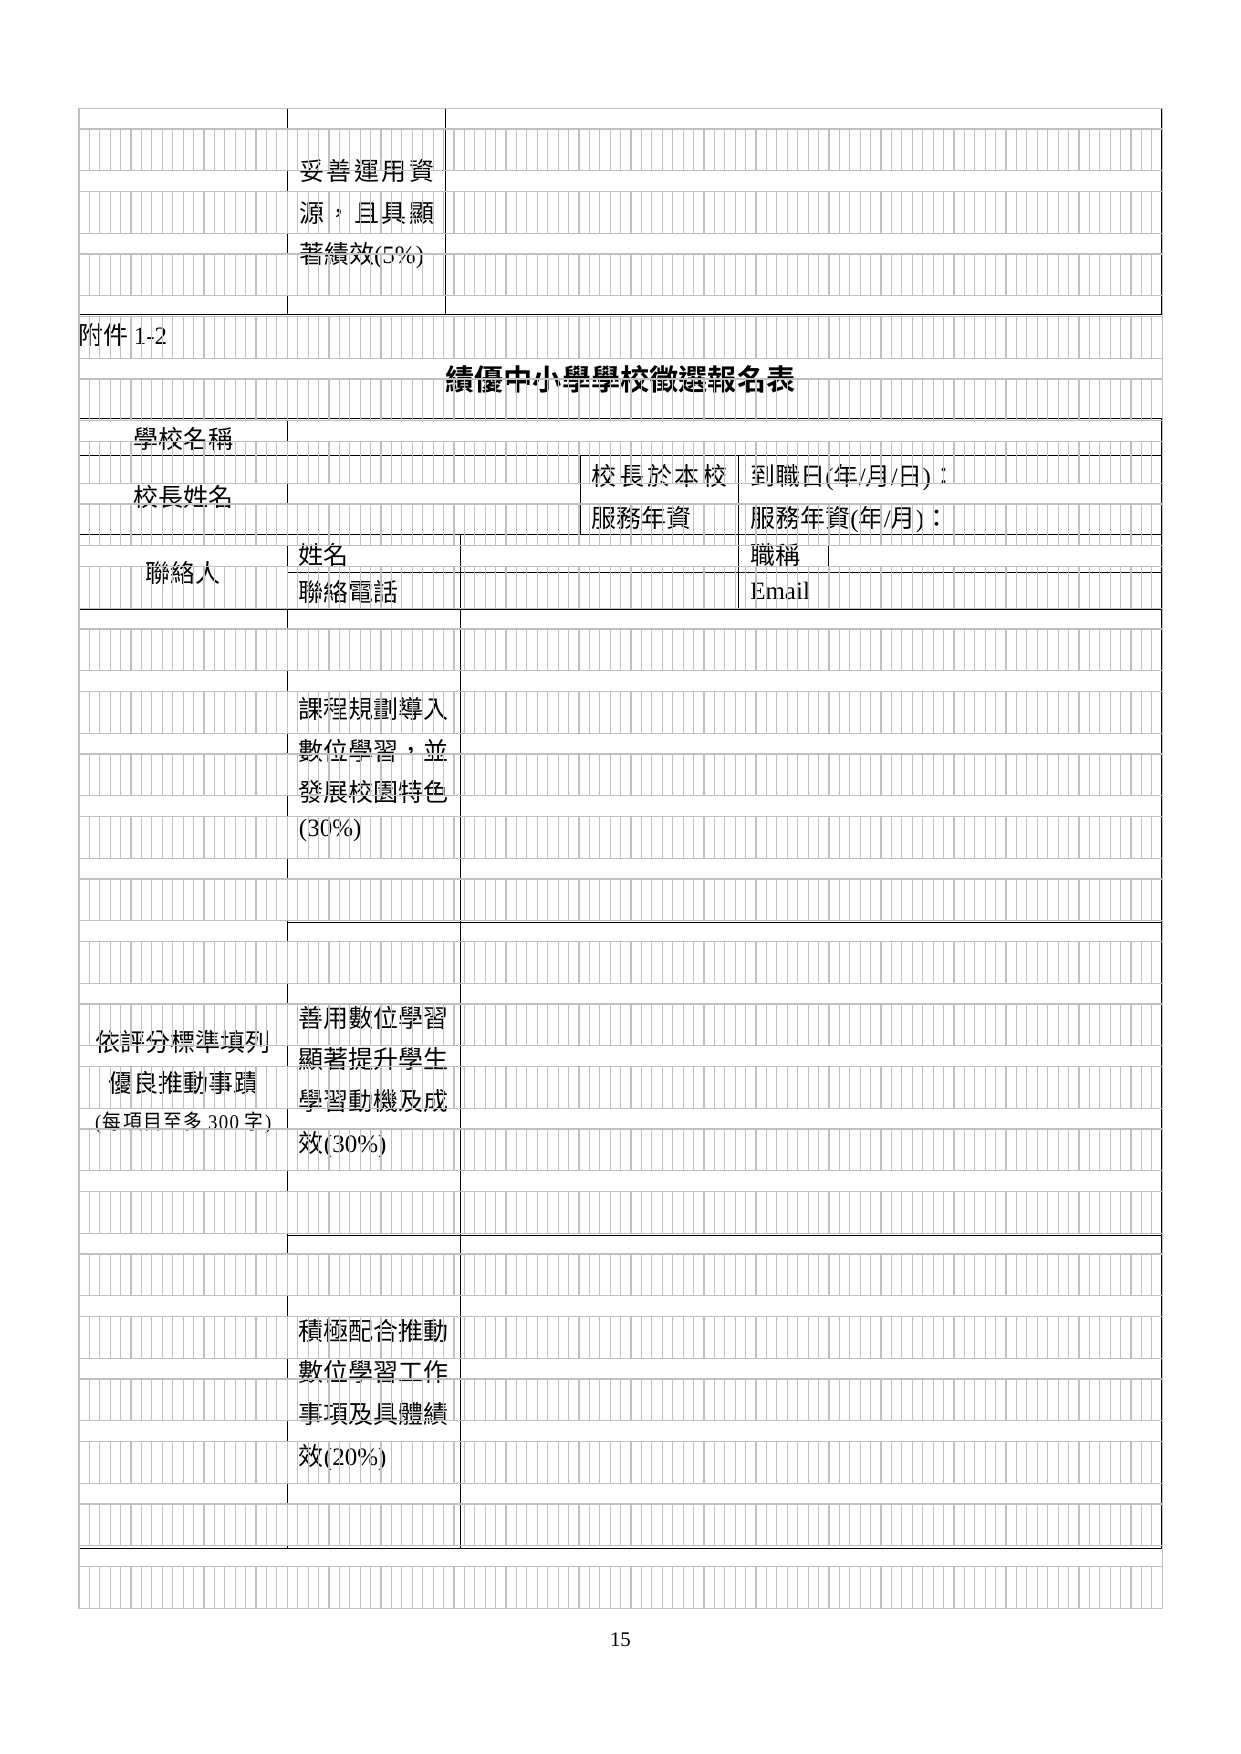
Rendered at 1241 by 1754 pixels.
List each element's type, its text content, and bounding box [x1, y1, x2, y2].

table_cell [1027, 692, 1037, 733]
text 附件1-2 [1121, 317, 1130, 352]
table_cell [1048, 573, 1058, 608]
table_header [621, 442, 630, 455]
table_cell 校長姓名 [184, 456, 193, 483]
table_cell [590, 130, 599, 170]
table_cell [527, 505, 537, 534]
table_cell [652, 1255, 662, 1295]
table_cell [715, 1130, 724, 1170]
table_cell 姓名 [333, 557, 343, 563]
table_cell [652, 567, 662, 572]
table_cell [496, 1005, 505, 1045]
table_cell [548, 1380, 558, 1420]
text 附件1-2 [142, 317, 151, 352]
table_cell [663, 880, 672, 920]
table_cell [465, 692, 474, 733]
table_cell [496, 130, 505, 170]
table_cell [507, 573, 516, 608]
table_cell [1121, 567, 1130, 572]
text 附件1-2 [736, 317, 745, 352]
table_cell [705, 535, 714, 545]
table_cell [830, 817, 839, 858]
table_cell [496, 192, 505, 233]
table_cell [1121, 880, 1130, 920]
table_cell [715, 630, 724, 670]
table_cell [871, 255, 880, 295]
table_cell [746, 1442, 755, 1483]
table_cell [538, 573, 547, 608]
table_cell [1142, 535, 1151, 545]
table_cell [944, 817, 953, 858]
table_cell [798, 880, 808, 920]
table_cell [1069, 1067, 1078, 1108]
table_cell 聯絡人 [152, 535, 162, 545]
table_cell [1027, 1505, 1037, 1545]
table_cell [444, 456, 453, 483]
table_cell [986, 692, 995, 733]
table_cell [621, 535, 630, 545]
table_cell [496, 692, 505, 733]
table_cell [684, 880, 693, 920]
table_cell [580, 692, 589, 733]
table_cell [923, 1255, 933, 1295]
table_cell [1090, 1067, 1099, 1108]
table_cell 職稱 [758, 546, 769, 566]
table_cell [517, 255, 526, 295]
table_cell 依評分標準填列優良推動事蹟 (每項目至多300字) [80, 1109, 287, 1128]
table_cell [496, 1442, 505, 1483]
table_cell [902, 192, 912, 233]
table_cell [527, 880, 537, 920]
table_cell [986, 255, 995, 295]
table_cell 聯絡人 [184, 535, 193, 545]
table_cell 依評分標準填列優良推動事蹟 (每項目至多300字) [80, 296, 287, 314]
table_cell [892, 880, 901, 920]
table_cell [767, 1317, 776, 1358]
table_cell [746, 1380, 755, 1420]
table_cell [319, 505, 328, 534]
table_header [309, 442, 318, 455]
table_cell [538, 942, 547, 983]
table_cell 姓名 [382, 535, 391, 545]
table_cell 姓名 [298, 567, 308, 572]
table_cell [975, 1380, 985, 1420]
table_cell [611, 1255, 620, 1295]
table_cell [1007, 1130, 1016, 1170]
table_cell [684, 1505, 693, 1545]
table_cell [1069, 755, 1078, 795]
table_cell [1111, 130, 1120, 170]
table_cell [767, 1192, 776, 1233]
table_cell [1142, 192, 1151, 233]
table_cell [1038, 942, 1047, 983]
table_cell [486, 130, 495, 170]
table_cell [684, 692, 693, 733]
table_header [746, 442, 755, 455]
table_cell [1007, 1442, 1016, 1483]
table_cell [642, 1192, 651, 1233]
table_cell [486, 755, 495, 795]
table_cell [788, 630, 797, 670]
table_cell [955, 1255, 964, 1295]
table_cell [600, 942, 610, 983]
table_cell 妥善運用資源，且具顯著績效(5%) [288, 296, 445, 314]
table_cell [548, 456, 558, 483]
table_cell [465, 880, 474, 920]
table_cell [996, 192, 1005, 233]
table_cell [944, 1380, 953, 1420]
table_cell [1100, 1380, 1110, 1420]
text 附件1-2 [798, 317, 808, 352]
table_cell [840, 755, 849, 795]
table_cell [715, 573, 724, 608]
table_cell [705, 255, 714, 295]
table_cell 依評分標準填列優良推動事蹟 (每項目至多300字) [80, 234, 287, 253]
table_cell [486, 1130, 495, 1170]
table_cell [913, 1380, 922, 1420]
text 附件1-2 [767, 317, 776, 352]
table_cell [1038, 573, 1047, 608]
table_cell 依評分標準填列優良推動事蹟 (每項目至多300字) [80, 796, 287, 816]
table_cell [798, 192, 808, 233]
table_header [1027, 442, 1037, 455]
table_cell [830, 942, 839, 983]
table_cell [559, 630, 568, 670]
table_cell [632, 1505, 641, 1545]
table_cell [1142, 1067, 1151, 1108]
table_cell [777, 1317, 787, 1358]
table_cell 職稱 [809, 535, 818, 545]
table_header 學校名稱 [184, 442, 193, 455]
table_cell [798, 630, 808, 670]
table_cell [902, 1067, 912, 1108]
table_cell [965, 942, 974, 983]
table_cell [486, 535, 495, 545]
table_cell [934, 755, 943, 795]
table_cell [840, 1005, 849, 1045]
table_cell 聯絡人 [246, 567, 255, 608]
table_cell 積極配合推動數位學習工作事項及具體績效(20%) [288, 1359, 460, 1378]
text 附件1-2 [111, 337, 120, 352]
table_cell [527, 1192, 537, 1233]
table_cell [757, 630, 766, 670]
table_cell [705, 1130, 714, 1170]
table_cell [986, 1380, 995, 1420]
table_cell [611, 567, 620, 572]
table_cell [1017, 1380, 1026, 1420]
table_cell [507, 1380, 516, 1420]
table_header [1069, 442, 1078, 455]
table_cell [559, 755, 568, 795]
table_cell [496, 255, 505, 295]
text 附件1-2 [715, 317, 724, 352]
table_cell [1100, 692, 1110, 733]
table_cell [517, 192, 526, 233]
text 附件1-2 [288, 317, 297, 352]
table_cell [507, 192, 516, 233]
table_cell [1100, 1192, 1110, 1233]
table_cell [1090, 130, 1099, 170]
table_cell 校長姓名 [215, 505, 224, 534]
table_cell [309, 456, 318, 483]
table_cell [1069, 130, 1078, 170]
table_cell [996, 255, 1005, 295]
table_cell [871, 692, 880, 733]
table_cell [736, 1130, 745, 1170]
table_cell [1007, 192, 1016, 233]
table_cell 姓名 [434, 567, 443, 572]
table_cell [913, 1505, 922, 1545]
table_cell [461, 734, 1161, 753]
table_cell [475, 1255, 485, 1295]
table_cell [538, 505, 547, 534]
table_cell [569, 535, 578, 545]
table_cell 妥善運用資源，且具顯著績效(5%) [288, 255, 297, 295]
table_cell [736, 942, 745, 983]
table_cell [777, 255, 787, 295]
table_cell [767, 942, 776, 983]
text 績優中小學學校徵選報名表 [80, 359, 1162, 378]
table_cell [548, 1317, 558, 1358]
table_cell [788, 1255, 797, 1295]
table_cell [632, 1255, 641, 1295]
table_cell [569, 456, 578, 483]
table_header [1111, 442, 1120, 455]
table_cell [1007, 755, 1016, 795]
text 附件1-2 [277, 317, 287, 352]
table_cell [652, 1380, 662, 1420]
table_cell [882, 130, 891, 170]
table_cell [788, 692, 797, 733]
table_cell [1132, 192, 1141, 233]
table_cell [819, 630, 828, 670]
table_cell 聯絡人 [184, 583, 193, 608]
table_cell [446, 234, 1161, 253]
table_cell [475, 630, 485, 670]
table_cell [621, 1317, 630, 1358]
text 附件1-2 [215, 317, 224, 352]
table_cell [1059, 1067, 1068, 1108]
table_cell [1059, 942, 1068, 983]
table_cell [986, 1317, 995, 1358]
table_cell [934, 535, 943, 545]
table_cell [850, 1380, 860, 1420]
table_cell [1007, 1505, 1016, 1545]
table_cell [819, 130, 828, 170]
table_cell [861, 255, 870, 295]
table_header [777, 442, 787, 455]
table_cell [1132, 1067, 1141, 1108]
table_cell [798, 942, 808, 983]
table_cell [777, 192, 787, 233]
table_cell [757, 880, 766, 920]
table_cell [632, 817, 641, 858]
table_cell [694, 535, 703, 545]
table_cell [1048, 1130, 1058, 1170]
table_cell [1142, 755, 1151, 795]
table_header 學校名稱 [267, 442, 276, 455]
text 附件1-2 [361, 317, 370, 352]
table_cell [496, 942, 505, 983]
table_cell [861, 755, 870, 795]
table_cell [1059, 1380, 1068, 1420]
text 附件1-2 [475, 317, 485, 352]
table_cell [559, 192, 568, 233]
table_cell [371, 456, 380, 483]
table_cell 聯絡人 [246, 535, 255, 545]
table_cell 校長姓名 [90, 456, 99, 483]
table_cell 妥善運用資源，且具顯著績效(5%) [434, 130, 443, 170]
table_cell 姓名 [371, 567, 380, 572]
table_cell [611, 942, 620, 983]
table_header [1080, 442, 1089, 455]
table_cell [871, 1192, 880, 1233]
table_cell 聯絡人 [236, 567, 245, 608]
table_cell [486, 1505, 495, 1545]
table_cell [507, 255, 516, 295]
table_cell [1142, 255, 1151, 295]
text 附件1-2 [777, 317, 787, 352]
table_cell [1027, 1255, 1037, 1295]
table_cell [621, 1130, 630, 1170]
table_cell [965, 1130, 974, 1170]
table_cell [923, 692, 933, 733]
table_cell [1069, 1005, 1078, 1045]
table_cell [986, 1442, 995, 1483]
table_cell [642, 130, 651, 170]
table_cell [830, 192, 839, 233]
table_cell [840, 942, 849, 983]
table_cell 校長姓名 [225, 505, 235, 534]
table_cell [684, 1255, 693, 1295]
table_cell [705, 817, 714, 858]
table_cell [777, 1380, 787, 1420]
table_cell [1069, 1255, 1078, 1295]
table_cell [517, 1005, 526, 1045]
text 附件1-2 [809, 317, 818, 352]
table_cell 校長姓名 [215, 456, 224, 483]
table_cell [621, 1505, 630, 1545]
table_cell [590, 1442, 599, 1483]
table_cell [725, 255, 735, 295]
table_cell [1069, 1130, 1078, 1170]
table_cell [663, 1005, 672, 1045]
table_cell [1007, 880, 1016, 920]
table_cell [850, 1130, 860, 1170]
table_cell 校長姓名 [132, 456, 141, 483]
table_header [507, 442, 516, 455]
table_cell [1132, 1317, 1141, 1358]
table_cell [923, 192, 933, 233]
table_cell [798, 1317, 808, 1358]
table_cell [715, 1380, 724, 1420]
table_cell 依評分標準填列優良推動事蹟 (每項目至多300字) [80, 1046, 287, 1066]
table_cell [923, 1442, 933, 1483]
table_cell [861, 880, 870, 920]
table_cell [788, 255, 797, 295]
table_cell [1027, 535, 1037, 545]
table_cell [892, 1255, 901, 1295]
table_cell [517, 1067, 526, 1108]
table_cell [777, 1130, 787, 1170]
text 附件1-2 [663, 317, 672, 352]
table_cell [882, 1255, 891, 1295]
table_cell [1142, 1380, 1151, 1420]
table_cell [475, 1442, 485, 1483]
table_cell [975, 1505, 985, 1545]
table_header 學校名稱 [225, 442, 235, 455]
table_cell [840, 1505, 849, 1545]
table_cell 課程規劃導入數位學習，並發展校園特色(30%) [288, 796, 460, 816]
table_header 學校名稱 [142, 445, 151, 455]
table_cell [830, 1442, 839, 1483]
table_cell [892, 1317, 901, 1358]
table_cell Email [746, 573, 755, 608]
table_cell [538, 255, 547, 295]
table_cell 校長姓名 [121, 456, 130, 483]
table_cell [705, 130, 714, 170]
table_cell [923, 1005, 933, 1045]
table_cell [1048, 1317, 1058, 1358]
table_header [590, 442, 599, 455]
table_cell [1121, 692, 1130, 733]
table_cell [288, 505, 297, 534]
table_cell [1121, 1192, 1130, 1233]
table_cell [996, 1442, 1005, 1483]
table_cell 聯絡人 [225, 535, 235, 545]
table_cell 聯絡人 [80, 546, 287, 566]
table_cell [798, 1442, 808, 1483]
table_cell [632, 535, 641, 545]
table_cell [1100, 1005, 1110, 1045]
table_cell [777, 1067, 787, 1108]
table_cell Email [767, 573, 776, 588]
table_cell [1027, 192, 1037, 233]
table_cell [746, 130, 755, 170]
table_cell [902, 1255, 912, 1295]
table_cell [527, 1255, 537, 1295]
table_cell [840, 1130, 849, 1170]
table_cell [611, 1005, 620, 1045]
table_cell [486, 1317, 495, 1358]
table_cell [955, 942, 964, 983]
table_cell [600, 1442, 610, 1483]
table_cell [548, 1130, 558, 1170]
table_cell [673, 1505, 683, 1545]
table_cell [538, 1067, 547, 1108]
table_cell [652, 255, 662, 295]
table_cell [986, 192, 995, 233]
table_cell [944, 1067, 953, 1108]
table_cell [757, 1067, 766, 1108]
table_header [371, 442, 380, 455]
table_cell [840, 1317, 849, 1358]
text 附件1-2 [1048, 317, 1058, 352]
table_cell [892, 1442, 901, 1483]
table_cell [882, 567, 891, 572]
table_cell 課程規劃導入數位學習，並發展校園特色(30%) [288, 734, 460, 753]
table_cell [673, 1442, 683, 1483]
table_cell [1090, 817, 1099, 858]
table_cell 聯絡電話 [413, 573, 422, 608]
table_header [861, 442, 870, 455]
table_cell [663, 1442, 672, 1483]
text 附件1-2 [382, 317, 391, 352]
table_cell [986, 567, 995, 572]
table_cell [548, 755, 558, 795]
table_cell [600, 567, 610, 572]
table_cell [819, 1255, 828, 1295]
table_cell [830, 1380, 839, 1420]
table_cell [996, 880, 1005, 920]
table_cell [965, 255, 974, 295]
table_cell 校長於本校服務年資 [673, 456, 683, 483]
table_cell 妥善運用資源，且具顯著績效(5%) [288, 234, 445, 253]
text 附件1-2 [830, 317, 839, 352]
table_cell 校長姓名 [132, 505, 141, 534]
text 附件1-2 [975, 317, 985, 352]
table_cell [840, 817, 849, 858]
table_cell 依評分標準填列優良推動事蹟 (每項目至多300字) [80, 1484, 287, 1503]
table_cell [840, 192, 849, 233]
table_cell 妥善運用資源，且具顯著績效(5%) [434, 255, 443, 295]
table_cell [527, 1130, 537, 1170]
text 附件1-2 [923, 317, 933, 352]
table_cell [1027, 1067, 1037, 1108]
table_cell [1027, 1192, 1037, 1233]
table_cell [1048, 880, 1058, 920]
table_cell 職稱 [767, 535, 776, 545]
table_cell [600, 1317, 610, 1358]
table_cell [590, 573, 599, 608]
table_cell [642, 755, 651, 795]
table_cell [673, 130, 683, 170]
table_cell [694, 1255, 703, 1295]
table_cell [1048, 1192, 1058, 1233]
table_cell [569, 1192, 578, 1233]
table_cell [538, 1505, 547, 1545]
table_cell [986, 755, 995, 795]
table_cell [913, 692, 922, 733]
table_cell [788, 130, 797, 170]
table_cell [632, 1442, 641, 1483]
table_cell [1059, 1130, 1068, 1170]
table_cell [809, 880, 818, 920]
table_cell [652, 692, 662, 733]
table_cell [569, 692, 578, 733]
table_cell [517, 1505, 526, 1545]
table_cell [611, 1442, 620, 1483]
table_cell [507, 942, 516, 983]
table_cell [507, 755, 516, 795]
table_cell [1038, 192, 1047, 233]
table_cell [340, 505, 349, 534]
table_header 學校名稱 [277, 442, 287, 455]
table_cell [892, 630, 901, 670]
table_cell [465, 456, 474, 483]
table_cell [1090, 567, 1099, 572]
table_cell Email [809, 573, 818, 608]
table_cell [923, 130, 933, 170]
table_cell [788, 1380, 797, 1420]
table_cell [1017, 1317, 1026, 1358]
text 附件1-2 [673, 317, 683, 352]
table_cell [975, 1317, 985, 1358]
table_cell [569, 567, 578, 572]
table_cell [725, 192, 735, 233]
table_cell [777, 880, 787, 920]
table_cell [1132, 1192, 1141, 1233]
table_cell [1017, 1067, 1026, 1108]
table_cell [1069, 630, 1078, 670]
table_cell [819, 755, 828, 795]
table_cell [621, 573, 630, 608]
table_cell [569, 505, 578, 534]
table_cell [673, 1255, 683, 1295]
table_header [1007, 442, 1016, 455]
table_cell 校長於本校服務年資 [632, 456, 641, 476]
table_cell [465, 255, 474, 295]
table_cell [809, 1130, 818, 1170]
table_cell 聯絡電話 [402, 573, 412, 608]
table_cell [517, 505, 526, 534]
table_cell [975, 942, 985, 983]
table_cell 校長於本校服務年資 [600, 505, 610, 534]
table_cell [538, 1380, 547, 1420]
table_cell [1017, 817, 1026, 858]
table_cell [1152, 1505, 1161, 1545]
table_cell [913, 1255, 922, 1295]
table_cell [1142, 880, 1151, 920]
table_cell [1027, 1442, 1037, 1483]
table_cell [819, 1380, 828, 1420]
table_cell [882, 1067, 891, 1108]
table_cell [1152, 942, 1161, 983]
table_cell [861, 630, 870, 670]
table_cell 職稱 [739, 546, 756, 566]
table_cell [902, 942, 912, 983]
table_cell [819, 1505, 828, 1545]
table_cell 聯絡電話 [350, 585, 360, 608]
table_cell [955, 1130, 964, 1170]
table_header [684, 442, 693, 455]
table_cell [642, 255, 651, 295]
table_cell [975, 755, 985, 795]
table_cell 姓名 [455, 535, 460, 545]
table_cell 職稱 [819, 535, 828, 545]
table_cell [788, 1192, 797, 1233]
text 附件1-2 [965, 317, 974, 352]
table_cell [684, 1317, 693, 1358]
table_cell [548, 1505, 558, 1545]
table_cell [600, 1255, 610, 1295]
table_cell [1090, 255, 1099, 295]
table_cell [507, 535, 516, 545]
table_cell [580, 1442, 589, 1483]
table_cell [955, 755, 964, 795]
table_cell [830, 573, 839, 608]
table_cell [1132, 692, 1141, 733]
table_cell [1121, 573, 1130, 608]
table_cell [913, 817, 922, 858]
table_cell [767, 630, 776, 670]
table_cell [1132, 1380, 1141, 1420]
table_cell [569, 1130, 578, 1170]
table_cell [725, 1255, 735, 1295]
table_cell [1090, 880, 1099, 920]
table_cell [527, 567, 537, 572]
table_cell [944, 755, 953, 795]
table_cell [1080, 942, 1089, 983]
table_cell [882, 1317, 891, 1358]
table_cell [663, 942, 672, 983]
table_header 學校名稱 [90, 442, 99, 455]
table_cell [538, 567, 547, 572]
table_cell [892, 692, 901, 733]
table_cell [996, 573, 1005, 608]
table_cell [621, 1380, 630, 1420]
text 附件1-2 [548, 317, 558, 352]
table_cell [663, 535, 672, 545]
table_cell 校長於本校服務年資 [705, 505, 714, 534]
table_cell [934, 1005, 943, 1045]
table_cell [1100, 755, 1110, 795]
table_cell [1121, 192, 1130, 233]
table_cell [527, 1442, 537, 1483]
table_cell 聯絡人 [205, 570, 214, 608]
table_cell 職稱 [819, 567, 828, 572]
table_cell [382, 505, 391, 534]
table_cell [934, 880, 943, 920]
table_cell [423, 456, 433, 483]
table_cell 校長姓名 [152, 505, 162, 534]
table_cell [861, 192, 870, 233]
table_cell [1017, 880, 1026, 920]
table_cell [934, 1380, 943, 1420]
table_header 學校名稱 [80, 442, 89, 455]
table_cell [965, 1192, 974, 1233]
table_header [663, 442, 672, 455]
table_cell [652, 1067, 662, 1108]
table_cell [955, 1380, 964, 1420]
table_cell [611, 573, 620, 608]
table_cell 聯絡人 [80, 567, 89, 608]
table_cell [996, 130, 1005, 170]
table_cell [288, 484, 580, 503]
table_header [611, 442, 620, 455]
table_cell Email [819, 573, 828, 608]
table_cell [673, 535, 683, 545]
table_cell 聯絡電話 [350, 573, 360, 584]
table_cell [1017, 1505, 1026, 1545]
table_cell [746, 942, 755, 983]
table_cell [777, 1005, 787, 1045]
table_cell [590, 255, 599, 295]
table_cell [923, 1505, 933, 1545]
table_cell [1080, 1192, 1089, 1233]
table_cell [1100, 880, 1110, 920]
table_cell [590, 1317, 599, 1358]
text 附件1-2 [350, 317, 360, 352]
table_cell [923, 1067, 933, 1108]
table_cell Email [767, 589, 776, 608]
table_cell [705, 880, 714, 920]
table_cell 姓名 [350, 567, 360, 572]
table_cell [569, 880, 578, 920]
table_cell [1017, 1442, 1026, 1483]
table_cell [819, 1067, 828, 1108]
table_cell [569, 573, 578, 608]
table_cell [1017, 130, 1026, 170]
table_cell [986, 1505, 995, 1545]
table_cell 聯絡人 [132, 535, 141, 545]
table_cell [465, 1380, 474, 1420]
table_cell 職稱 [767, 567, 776, 572]
table_cell [461, 1046, 1161, 1066]
table_header [986, 442, 995, 455]
table_cell [892, 130, 901, 170]
table_cell [934, 692, 943, 733]
table_cell [788, 817, 797, 858]
table_cell [934, 1067, 943, 1108]
table_cell [663, 1505, 672, 1545]
table_cell [1111, 573, 1120, 608]
table_cell [1007, 255, 1016, 295]
text 附件1-2 [642, 317, 651, 352]
table_cell [621, 1005, 630, 1045]
table_cell [1100, 130, 1110, 170]
table_cell 校長於本校服務年資 [652, 456, 662, 483]
table_cell [725, 880, 735, 920]
table_cell [590, 630, 599, 670]
text 附件1-2 [934, 317, 943, 352]
table_cell [486, 192, 495, 233]
text 附件1-2 [569, 317, 578, 352]
table_cell [663, 1067, 672, 1108]
table_cell [507, 1005, 516, 1045]
table_cell 聯絡人 [267, 567, 276, 608]
table_cell [725, 567, 735, 572]
table_cell 姓名 [350, 535, 360, 545]
table_cell [809, 630, 818, 670]
table_cell [902, 1192, 912, 1233]
table_cell [819, 1005, 828, 1045]
table_cell [788, 755, 797, 795]
table_cell [882, 817, 891, 858]
table_cell [548, 817, 558, 858]
table_cell 校長姓名 [173, 505, 183, 534]
table_cell [461, 1484, 1161, 1503]
table_cell [517, 1317, 526, 1358]
table_cell [944, 880, 953, 920]
table_cell [809, 1442, 818, 1483]
table_cell [1111, 755, 1120, 795]
table_cell [1152, 630, 1161, 670]
table_cell [767, 1130, 776, 1170]
table_cell [1132, 755, 1141, 795]
table_cell 校長姓名 [205, 456, 214, 483]
table_cell [1027, 880, 1037, 920]
table_cell [559, 456, 568, 483]
table_cell [767, 255, 776, 295]
table_cell [507, 880, 516, 920]
table_cell [517, 630, 526, 670]
table_cell [475, 1130, 485, 1170]
table_cell [1038, 1255, 1047, 1295]
table_cell [517, 573, 526, 608]
table_cell [527, 1317, 537, 1358]
table_cell [673, 880, 683, 920]
table_cell [684, 567, 693, 572]
table_cell Email [777, 573, 787, 608]
table_cell [1100, 255, 1110, 295]
table_header [809, 442, 818, 455]
table_cell [830, 1130, 839, 1170]
table_cell [819, 1317, 828, 1358]
table_cell [642, 1255, 651, 1295]
table_cell [517, 567, 526, 572]
table_cell [861, 1317, 870, 1358]
table_cell [548, 1005, 558, 1045]
table_cell [694, 1067, 703, 1108]
table_cell [486, 505, 495, 534]
table_cell 姓名 [288, 546, 303, 566]
table_cell [527, 456, 537, 483]
text 附件1-2 [246, 317, 255, 352]
table_cell [934, 255, 943, 295]
table_cell 職稱 [788, 561, 796, 566]
table_cell [861, 573, 870, 608]
table_cell [913, 1192, 922, 1233]
table_cell [923, 1192, 933, 1233]
text 附件1-2 [1111, 317, 1120, 352]
table_cell [725, 1067, 735, 1108]
table_cell [465, 192, 474, 233]
table_cell [632, 130, 641, 170]
table_cell [705, 942, 714, 983]
table_cell [955, 567, 964, 572]
text 附件1-2 [590, 317, 599, 352]
text 附件1-2 [340, 317, 349, 352]
table_cell [559, 817, 568, 858]
table_header [423, 442, 433, 455]
text 附件1-2 [100, 317, 110, 352]
table_cell [1121, 255, 1130, 295]
table_cell [621, 630, 630, 670]
table_cell [694, 1130, 703, 1170]
table_cell [777, 692, 787, 733]
table_cell [538, 880, 547, 920]
table_cell [1132, 1130, 1141, 1170]
table_cell [1121, 1442, 1130, 1483]
table_cell [538, 755, 547, 795]
table_cell [975, 880, 985, 920]
table_cell [996, 535, 1005, 545]
table_cell [538, 817, 547, 858]
table_cell [1069, 817, 1078, 858]
text 附件1-2 [111, 317, 120, 331]
table_cell [621, 1255, 630, 1295]
table_cell [1059, 573, 1068, 608]
table_cell [465, 1317, 474, 1358]
table_cell 職稱 [739, 535, 745, 545]
table_cell [465, 505, 474, 534]
table_cell [652, 942, 662, 983]
table_cell 校長於本校服務年資 [581, 484, 738, 503]
table_cell [684, 1130, 693, 1170]
table_cell [486, 1442, 495, 1483]
table_cell 校長姓名 [111, 505, 120, 534]
table_cell [684, 535, 693, 545]
text 附件1-2 [538, 317, 547, 352]
table_cell [746, 755, 755, 795]
table_cell [840, 130, 849, 170]
table_cell [715, 692, 724, 733]
table_cell 妥善運用資源，且具顯著績效(5%) [413, 130, 422, 170]
table_header [1152, 442, 1161, 455]
text 附件1-2 [205, 317, 214, 352]
table_cell [850, 535, 860, 545]
table_cell [1142, 1317, 1151, 1358]
table_cell 聯絡人 [215, 567, 224, 608]
table_cell [527, 755, 537, 795]
table_cell [736, 130, 745, 170]
table_cell [517, 1130, 526, 1170]
table_cell [559, 505, 568, 534]
table_cell [580, 567, 589, 572]
table_cell [1017, 692, 1026, 733]
table_cell [590, 1067, 599, 1108]
table_cell [736, 755, 745, 795]
table_cell [621, 192, 630, 233]
table_cell 聯絡電話 [434, 573, 443, 608]
table_header [288, 421, 1161, 441]
table_cell [944, 255, 953, 295]
table_cell [663, 1255, 672, 1295]
table_header [1090, 442, 1099, 455]
table_cell 職稱 [798, 535, 808, 545]
table_cell 積極配合推動數位學習工作事項及具體績效(20%) [288, 1236, 460, 1253]
table_cell [892, 942, 901, 983]
table_cell [913, 1317, 922, 1358]
table_cell 妥善運用資源，且具顯著績效(5%) [340, 255, 349, 295]
table_cell [1121, 1067, 1130, 1108]
table_cell [1027, 1380, 1037, 1420]
table_cell [517, 755, 526, 795]
table_cell [1048, 942, 1058, 983]
table_cell [1007, 573, 1016, 608]
table_cell [1017, 1005, 1026, 1045]
table_cell [548, 505, 558, 534]
table_cell [809, 942, 818, 983]
table_cell [580, 535, 589, 545]
table_cell [1090, 573, 1099, 608]
table_cell [986, 880, 995, 920]
table_cell [642, 817, 651, 858]
table_cell [715, 1255, 724, 1295]
table_cell [1121, 630, 1130, 670]
table_cell [777, 942, 787, 983]
table_cell [694, 817, 703, 858]
table_cell 積極配合推動數位學習工作事項及具體績效(20%) [288, 1484, 460, 1503]
table_cell [955, 880, 964, 920]
table_cell [788, 192, 797, 233]
text 附件1-2 [840, 317, 849, 352]
table_cell [1059, 1255, 1068, 1295]
table_cell [1121, 942, 1130, 983]
table_cell [840, 255, 849, 295]
table_cell [580, 942, 589, 983]
table_header [486, 442, 495, 455]
text 附件1-2 [194, 317, 203, 352]
table_cell [1038, 1130, 1047, 1170]
table_cell 職稱 [746, 567, 755, 572]
table_header [736, 442, 745, 455]
table_cell [1048, 1067, 1058, 1108]
table_cell [517, 1255, 526, 1295]
table_cell [1152, 1192, 1161, 1233]
table_cell [830, 630, 839, 670]
table_cell 妥善運用資源，且具顯著績效(5%) [330, 192, 339, 233]
table_cell [1090, 1380, 1099, 1420]
table_cell 姓名 [361, 535, 370, 545]
table_cell [830, 1067, 839, 1108]
table_cell [663, 255, 672, 295]
table_cell [461, 1421, 1161, 1441]
table_cell 姓名 [340, 567, 349, 572]
table_cell [809, 1005, 818, 1045]
table_cell [1038, 1192, 1047, 1233]
table_cell [1080, 567, 1089, 572]
table_cell [955, 573, 964, 608]
table_cell 校長姓名 [111, 456, 120, 483]
table_cell [694, 1442, 703, 1483]
table_cell [569, 942, 578, 983]
table_cell [475, 1005, 485, 1045]
table_cell 姓名 [288, 567, 297, 572]
table_cell [850, 573, 860, 608]
table_cell [1069, 535, 1078, 545]
table_cell [934, 1317, 943, 1358]
table_cell 聯絡人 [100, 567, 110, 608]
table_cell [1152, 1005, 1161, 1045]
table_cell [663, 755, 672, 795]
table_cell [1142, 942, 1151, 983]
table_cell [611, 880, 620, 920]
table_cell [913, 1130, 922, 1170]
table_cell [746, 1067, 755, 1108]
table_cell [809, 1255, 818, 1295]
table_cell [871, 630, 880, 670]
table_cell [1080, 1442, 1089, 1483]
table_cell [580, 192, 589, 233]
table_cell [684, 1442, 693, 1483]
table_cell [461, 546, 738, 566]
table_header [580, 442, 589, 455]
table_cell [850, 192, 860, 233]
table_cell 聯絡人 [100, 535, 110, 545]
table_cell [767, 192, 776, 233]
table_header [892, 442, 901, 455]
table_cell [861, 1192, 870, 1233]
table_cell 妥善運用資源，且具顯著績效(5%) [350, 259, 360, 295]
table_cell [548, 535, 558, 545]
table_cell [861, 817, 870, 858]
table_cell [461, 610, 1161, 628]
table_cell 妥善運用資源，且具顯著績效(5%) [340, 130, 349, 168]
table_cell 校長姓名 [121, 505, 130, 534]
table_cell [548, 1255, 558, 1295]
table_cell 校長姓名 [236, 505, 245, 534]
table_header [465, 442, 474, 455]
table_cell 職稱 [746, 535, 755, 545]
table_cell [798, 755, 808, 795]
table_cell 校長於本校服務年資 [694, 456, 703, 483]
table_cell [840, 1067, 849, 1108]
table_cell [1090, 1505, 1099, 1545]
table_cell 妥善運用資源，且具顯著績效(5%) [423, 255, 433, 295]
table_cell [673, 192, 683, 233]
table_cell [446, 171, 1161, 191]
table_cell [1027, 817, 1037, 858]
table_cell [850, 255, 860, 295]
table_cell [955, 1317, 964, 1358]
table_cell [486, 573, 495, 608]
table_cell [538, 1192, 547, 1233]
table_header [955, 442, 964, 455]
table_cell [1090, 942, 1099, 983]
table_cell [548, 567, 558, 572]
table_cell [486, 630, 495, 670]
table_cell [538, 130, 547, 170]
table_cell [1152, 567, 1161, 572]
table_cell [496, 535, 505, 545]
table_header [600, 442, 610, 455]
table_cell [413, 505, 422, 534]
table_cell [767, 1255, 776, 1295]
table_cell [861, 692, 870, 733]
table_cell [1111, 567, 1120, 572]
table_cell [1038, 1317, 1047, 1358]
table_cell [913, 567, 922, 572]
table_header [413, 442, 422, 455]
table_cell [975, 535, 985, 545]
table_cell [955, 130, 964, 170]
text 附件1-2 [652, 317, 662, 352]
table_cell [923, 755, 933, 795]
table_cell [461, 1171, 1161, 1191]
table_cell 聯絡人 [277, 567, 287, 608]
table_cell [652, 1192, 662, 1233]
table_cell [830, 1192, 839, 1233]
table_cell [642, 1005, 651, 1045]
text 附件1-2 [371, 317, 380, 352]
table_cell [694, 692, 703, 733]
table_cell [1080, 192, 1089, 233]
table_cell 聯絡電話 [298, 573, 308, 608]
table_cell 積極配合推動數位學習工作事項及具體績效(20%) [288, 1421, 460, 1441]
table_cell [590, 1255, 599, 1295]
table_cell [736, 1067, 745, 1108]
table_cell [934, 1442, 943, 1483]
table_cell [996, 630, 1005, 670]
table_cell [1007, 1255, 1016, 1295]
table_cell 妥善運用資源，且具顯著績效(5%) [382, 255, 391, 295]
table_cell [580, 1255, 589, 1295]
table_cell [965, 130, 974, 170]
table_cell [798, 692, 808, 733]
table_cell [725, 630, 735, 670]
text 附件1-2 [694, 317, 703, 352]
table_cell 聯絡人 [215, 535, 224, 545]
table_cell [1027, 630, 1037, 670]
table_cell [830, 1005, 839, 1045]
table_cell [621, 692, 630, 733]
table_header [757, 442, 766, 455]
table_cell [517, 535, 526, 545]
table_cell [986, 573, 995, 608]
table_cell [913, 573, 922, 608]
table_cell [1132, 880, 1141, 920]
text 附件1-2 [705, 317, 714, 352]
table_cell [642, 573, 651, 608]
table_cell [996, 692, 1005, 733]
table_cell [652, 630, 662, 670]
table_header [1100, 442, 1110, 455]
table_cell [538, 1255, 547, 1295]
table_cell [475, 755, 485, 795]
table_cell [1048, 1505, 1058, 1545]
table_header [913, 442, 922, 455]
table_cell [913, 755, 922, 795]
table_cell [1080, 880, 1089, 920]
table_cell 妥善運用資源，且具顯著績效(5%) [402, 130, 412, 170]
table_cell [1090, 692, 1099, 733]
table_cell [725, 692, 735, 733]
table_cell [892, 192, 901, 233]
table_cell 姓名 [309, 567, 318, 572]
table_cell [1017, 630, 1026, 670]
table_cell [986, 1005, 995, 1045]
table_header [475, 442, 485, 455]
table_cell [809, 1505, 818, 1545]
table_cell [1007, 1005, 1016, 1045]
table_cell [446, 296, 1161, 314]
table_cell [902, 573, 912, 608]
table_cell [1038, 567, 1047, 572]
table_cell [902, 255, 912, 295]
text 附件1-2 [632, 317, 641, 352]
table_cell [746, 1255, 755, 1295]
table_cell [1007, 942, 1016, 983]
table_cell [1152, 535, 1161, 545]
table_cell 聯絡人 [173, 575, 183, 608]
table_cell [1090, 1130, 1099, 1170]
table_cell [965, 1005, 974, 1045]
table_cell [465, 1192, 474, 1233]
table_cell [725, 1317, 735, 1358]
text 附件1-2 [173, 317, 183, 352]
table_cell 姓名 [423, 567, 433, 572]
table_header 學校名稱 [205, 442, 214, 455]
table_cell [600, 1067, 610, 1108]
table_cell [1080, 130, 1089, 170]
table_cell 聯絡人 [80, 535, 89, 545]
table_cell [1152, 1067, 1161, 1108]
table_cell [548, 880, 558, 920]
table_cell 職稱 [777, 567, 787, 572]
table_cell [1069, 880, 1078, 920]
table_cell [788, 1442, 797, 1483]
table_cell [1027, 1005, 1037, 1045]
table_cell [944, 535, 953, 545]
table_cell [1152, 255, 1161, 295]
table_cell 聯絡人 [132, 567, 141, 608]
table_cell [861, 130, 870, 170]
text 附件1-2 [882, 317, 891, 352]
table_cell 善用數位學習顯著提升學生學習動機及成效(30%) [288, 1109, 460, 1128]
table_cell [1048, 755, 1058, 795]
table_cell [871, 1130, 880, 1170]
text 附件1-2 [944, 317, 953, 352]
table_cell [538, 456, 547, 483]
table_cell [600, 692, 610, 733]
table_cell [611, 630, 620, 670]
table_header [350, 442, 360, 455]
table_cell [548, 192, 558, 233]
table_cell [1152, 817, 1161, 858]
table_cell [590, 1380, 599, 1420]
table_cell [507, 1442, 516, 1483]
table_cell 善用數位學習顯著提升學生學習動機及成效(30%) [288, 984, 460, 1003]
table_cell [1059, 567, 1068, 572]
table_cell [1048, 255, 1058, 295]
table_cell [527, 255, 537, 295]
table_cell [652, 192, 662, 233]
table_cell [1121, 1317, 1130, 1358]
table_cell [330, 505, 339, 534]
table_cell [611, 1192, 620, 1233]
table_cell [461, 1296, 1161, 1316]
table_cell [955, 1005, 964, 1045]
table_cell [1048, 535, 1058, 545]
table_cell [715, 817, 724, 858]
table_cell [913, 1067, 922, 1108]
table_cell [475, 573, 485, 608]
table_cell [923, 1130, 933, 1170]
table_header [642, 442, 651, 455]
table_cell [902, 692, 912, 733]
table_cell [725, 1192, 735, 1233]
table_cell [507, 1317, 516, 1358]
table_header 學校名稱 [111, 442, 120, 455]
table_cell [746, 817, 755, 858]
table_cell [715, 192, 724, 233]
table_cell [694, 567, 703, 572]
table_cell [1100, 1317, 1110, 1358]
table_cell 聯絡人 [257, 567, 266, 608]
text 附件1-2 [392, 317, 401, 352]
table_cell [715, 1067, 724, 1108]
text 附件1-2 [580, 317, 589, 352]
table_cell [725, 1505, 735, 1545]
table_cell [882, 1505, 891, 1545]
table_cell 聯絡電話 [330, 573, 339, 593]
table_cell 妥善運用資源，且具顯著績效(5%) [423, 130, 433, 166]
table_cell [798, 1005, 808, 1045]
table_cell [507, 630, 516, 670]
table_cell [632, 1380, 641, 1420]
table_cell 聯絡人 [267, 535, 276, 545]
table_cell [1100, 192, 1110, 233]
table_cell [746, 1130, 755, 1170]
table_cell [496, 880, 505, 920]
table_cell [1142, 817, 1151, 858]
table_cell [600, 1130, 610, 1170]
table_cell [871, 567, 880, 572]
table_cell [1038, 535, 1047, 545]
table_cell [632, 692, 641, 733]
table_cell [538, 1130, 547, 1170]
table_header [330, 442, 339, 455]
table_cell [850, 630, 860, 670]
table_cell [632, 942, 641, 983]
table_cell [1027, 942, 1037, 983]
table_cell [1059, 130, 1068, 170]
table_cell [1121, 1505, 1130, 1545]
table_cell [1080, 1505, 1089, 1545]
table_cell [455, 255, 464, 295]
table_cell [548, 1442, 558, 1483]
table_cell [1048, 1380, 1058, 1420]
table_cell [809, 692, 818, 733]
table_cell [882, 1442, 891, 1483]
table_cell [1090, 192, 1099, 233]
table_cell [705, 1380, 714, 1420]
table_cell [486, 1192, 495, 1233]
table_cell [955, 1192, 964, 1233]
table_cell [715, 535, 724, 545]
table_cell [861, 535, 870, 545]
table_cell [673, 1380, 683, 1420]
table_cell [1152, 130, 1161, 170]
text 附件1-2 [298, 317, 308, 352]
table_cell [715, 1005, 724, 1045]
table_cell [1048, 567, 1058, 572]
table_cell [1048, 1442, 1058, 1483]
table_cell [465, 130, 474, 170]
table_cell [642, 192, 651, 233]
text 附件1-2 [423, 317, 433, 352]
table_cell [673, 567, 683, 572]
table_cell [1027, 567, 1037, 572]
table_cell [580, 630, 589, 670]
table_cell [746, 1505, 755, 1545]
table_cell [621, 130, 630, 170]
table_cell [1059, 817, 1068, 858]
table_header 學校名稱 [236, 442, 245, 455]
table_cell [965, 817, 974, 858]
table_cell [559, 573, 568, 608]
table_cell 姓名 [288, 535, 297, 545]
table_cell [1069, 1317, 1078, 1358]
table_cell [819, 880, 828, 920]
table_cell [1121, 130, 1130, 170]
table_cell 妥善運用資源，且具顯著績效(5%) [371, 255, 380, 295]
table_cell 校長於本校服務年資 [725, 456, 735, 483]
table_cell [1059, 630, 1068, 670]
table_cell [465, 535, 474, 545]
table_cell [600, 535, 610, 545]
table_cell [840, 630, 849, 670]
table_cell 職稱 [782, 546, 791, 566]
table_cell 到職日(年/月/日)： 服務年資(年/月)： [739, 484, 1161, 503]
table_header [840, 442, 849, 455]
table_cell [496, 1317, 505, 1358]
table_cell [486, 942, 495, 983]
table_cell [1038, 1380, 1047, 1420]
table_cell [461, 1359, 1161, 1378]
table_cell [684, 942, 693, 983]
table_cell 校長姓名 [267, 456, 276, 483]
table_cell [517, 880, 526, 920]
table_cell [465, 942, 474, 983]
table_cell [611, 1505, 620, 1545]
table_cell [736, 1255, 745, 1295]
table_header [1038, 442, 1047, 455]
table_cell [673, 630, 683, 670]
table_cell [850, 692, 860, 733]
table_cell [1090, 1192, 1099, 1233]
table_cell [996, 1005, 1005, 1045]
table_cell [1059, 1442, 1068, 1483]
table_cell 姓名 [330, 567, 339, 572]
table_cell [934, 817, 943, 858]
table_header [1121, 442, 1130, 455]
table_cell [1121, 817, 1130, 858]
table_cell [1007, 535, 1016, 545]
table_cell [1132, 630, 1141, 670]
table_cell [892, 817, 901, 858]
table_cell [486, 1255, 495, 1295]
table_cell [527, 535, 537, 545]
table_cell [465, 1130, 474, 1170]
table_cell 校長於本校服務年資 [642, 456, 651, 483]
table_cell [298, 456, 308, 483]
table_cell [1027, 1317, 1037, 1358]
table_cell [1152, 1255, 1161, 1295]
table_cell 聯絡電話 [330, 594, 339, 608]
table_cell [402, 456, 412, 483]
table_cell [600, 1005, 610, 1045]
table_cell [965, 573, 974, 608]
table_cell [465, 1067, 474, 1108]
table_cell 依評分標準填列優良推動事蹟 (每項目至多300字) [80, 1296, 287, 1316]
table_cell [621, 567, 630, 572]
table_cell [1027, 755, 1037, 795]
table_cell 聯絡電話 [319, 573, 328, 608]
table_cell 姓名 [319, 535, 328, 545]
text 附件1-2 [517, 317, 526, 352]
table_cell [902, 567, 912, 572]
table_cell [757, 1380, 766, 1420]
table_cell [892, 1380, 901, 1420]
table_cell [298, 505, 308, 534]
table_cell [475, 130, 485, 170]
table_cell [830, 535, 839, 545]
table_cell 依評分標準填列優良推動事蹟 (每項目至多300字) [80, 671, 287, 691]
table_cell 妥善運用資源，且具顯著績效(5%) [350, 130, 360, 170]
table_cell [590, 1005, 599, 1045]
table_cell [527, 817, 537, 858]
table_cell [461, 796, 1161, 816]
table_header 學校名稱 [100, 442, 110, 455]
table_cell [850, 1317, 860, 1358]
text 附件1-2 [1027, 317, 1037, 352]
table_cell [965, 1380, 974, 1420]
table_cell [996, 1380, 1005, 1420]
table_cell [1142, 1442, 1151, 1483]
table_cell [461, 1109, 1161, 1128]
table_cell [475, 1192, 485, 1233]
table_cell [559, 942, 568, 983]
table_cell [965, 535, 974, 545]
table_cell [569, 817, 578, 858]
table_cell [934, 567, 943, 572]
text 附件1-2 [1017, 317, 1026, 352]
table_cell [590, 942, 599, 983]
table_header [1132, 442, 1141, 455]
table_cell [871, 880, 880, 920]
table_cell [882, 255, 891, 295]
table_cell [725, 573, 735, 608]
table_cell [1048, 692, 1058, 733]
table_cell [882, 573, 891, 608]
table_cell [496, 1380, 505, 1420]
table_cell 妥善運用資源，且具顯著績效(5%) [340, 192, 349, 233]
table_cell [1027, 255, 1037, 295]
table_cell [892, 1005, 901, 1045]
table_cell [694, 1380, 703, 1420]
table_cell [1132, 535, 1141, 545]
table_cell [736, 1317, 745, 1358]
table_cell [746, 255, 755, 295]
table_cell [757, 817, 766, 858]
table_cell [590, 535, 599, 545]
table_cell [517, 692, 526, 733]
table_cell [767, 692, 776, 733]
table_cell [475, 1067, 485, 1108]
table_cell [1017, 942, 1026, 983]
table_cell [705, 630, 714, 670]
table_cell [1059, 1317, 1068, 1358]
table_cell 姓名 [402, 567, 412, 572]
table_cell [746, 192, 755, 233]
table_header [944, 442, 953, 455]
table_cell [580, 755, 589, 795]
table_cell [913, 880, 922, 920]
table_cell [1059, 755, 1068, 795]
table_cell 校長姓名 [80, 484, 287, 503]
text 附件1-2 [1007, 317, 1016, 352]
text 附件1-2 [871, 317, 880, 352]
table_cell [725, 817, 735, 858]
table_cell [642, 942, 651, 983]
table_cell [892, 1192, 901, 1233]
table_cell [1142, 573, 1151, 608]
table_cell [600, 880, 610, 920]
table_cell [1121, 755, 1130, 795]
table_cell [975, 130, 985, 170]
table_cell [882, 1005, 891, 1045]
table_cell [642, 535, 651, 545]
table_cell [1017, 192, 1026, 233]
table_cell [944, 1255, 953, 1295]
table_cell [1132, 130, 1141, 170]
table_header [715, 442, 724, 455]
table_cell [559, 255, 568, 295]
table_cell [871, 1005, 880, 1045]
table_cell [663, 130, 672, 170]
table_cell [736, 1380, 745, 1420]
table_cell [944, 1505, 953, 1545]
table_cell [830, 130, 839, 170]
table_cell [600, 755, 610, 795]
table_cell [621, 817, 630, 858]
table_cell [507, 1255, 516, 1295]
table_cell [663, 573, 672, 608]
table_cell [955, 255, 964, 295]
table_cell [777, 1442, 787, 1483]
table_cell [632, 880, 641, 920]
table_cell [746, 1192, 755, 1233]
table_cell [559, 1317, 568, 1358]
table_cell [1121, 1005, 1130, 1045]
table_cell [1007, 692, 1016, 733]
table_cell [944, 1442, 953, 1483]
table_cell [1080, 1130, 1089, 1170]
table_header 學校名稱 [152, 442, 162, 455]
table_cell [548, 1192, 558, 1233]
table_cell [809, 1317, 818, 1358]
table_cell [538, 535, 547, 545]
table_cell [611, 1067, 620, 1108]
text 附件1-2 [725, 317, 735, 352]
table_cell 校長姓名 [80, 505, 89, 534]
table_cell [548, 1067, 558, 1108]
table_cell 校長姓名 [277, 505, 287, 534]
table_cell [757, 1130, 766, 1170]
table_cell [1111, 535, 1120, 545]
table_cell [350, 505, 360, 534]
table_cell [819, 1442, 828, 1483]
table_header [705, 442, 714, 455]
table_cell 校長姓名 [246, 505, 255, 534]
table_cell [475, 692, 485, 733]
table_cell [1069, 573, 1078, 608]
text 附件1-2 [611, 317, 620, 352]
table_cell [632, 573, 641, 608]
table_cell [902, 1442, 912, 1483]
table_cell [965, 1505, 974, 1545]
table_cell [975, 1255, 985, 1295]
table_header [996, 442, 1005, 455]
table_cell [996, 1317, 1005, 1358]
table_cell 聯絡人 [163, 567, 172, 608]
table_cell 校長姓名 [184, 505, 193, 534]
table_cell [1080, 755, 1089, 795]
table_cell [538, 630, 547, 670]
text 附件1-2 [163, 317, 172, 352]
table_cell [1017, 1192, 1026, 1233]
table_header [1142, 442, 1151, 455]
table_cell 姓名 [309, 535, 318, 545]
table_cell 校長姓名 [90, 505, 99, 534]
table_cell [913, 535, 922, 545]
table_cell [673, 692, 683, 733]
table_cell [861, 1380, 870, 1420]
table_cell [882, 192, 891, 233]
table_cell [1132, 817, 1141, 858]
table_cell [684, 1380, 693, 1420]
table_cell [830, 567, 839, 572]
table_cell [861, 567, 870, 572]
table_cell [461, 859, 1161, 878]
table_cell [830, 255, 839, 295]
table_cell [1111, 1380, 1120, 1420]
table_cell [611, 130, 620, 170]
table_header [527, 442, 537, 455]
table_cell 姓名 [444, 535, 453, 545]
table_cell [580, 880, 589, 920]
table_cell 妥善運用資源，且具顯著績效(5%) [371, 130, 380, 170]
table_cell 善用數位學習顯著提升學生學習動機及成效(30%) [288, 1046, 460, 1066]
table_cell [767, 1067, 776, 1108]
table_cell [986, 942, 995, 983]
table_cell [1090, 755, 1099, 795]
table_header [1048, 442, 1058, 455]
table_cell [1142, 1130, 1151, 1170]
table_cell [642, 1130, 651, 1170]
table_cell [455, 505, 464, 534]
table_cell [663, 1192, 672, 1233]
table_cell [902, 535, 912, 545]
table_cell [486, 880, 495, 920]
table_cell [486, 1067, 495, 1108]
table_cell [996, 1067, 1005, 1108]
table_cell 妥善運用資源，且具顯著績效(5%) [298, 192, 308, 233]
table_cell [944, 692, 953, 733]
table_cell [975, 192, 985, 233]
table_cell [725, 942, 735, 983]
table_cell [1111, 942, 1120, 983]
table_cell [507, 1192, 516, 1233]
table_cell [652, 1442, 662, 1483]
table_header 學校名稱 [80, 421, 287, 441]
table_cell [580, 573, 589, 608]
table_cell [1059, 1505, 1068, 1545]
table_cell [527, 630, 537, 670]
table_cell [767, 1380, 776, 1420]
table_cell 校長於本校服務年資 [590, 456, 599, 483]
text 附件1-2 [465, 317, 474, 352]
table_cell [559, 1442, 568, 1483]
table_cell [1069, 1505, 1078, 1545]
table_cell [1090, 535, 1099, 545]
table_cell [663, 1317, 672, 1358]
table_cell [611, 755, 620, 795]
table_cell [663, 1380, 672, 1420]
text 附件1-2 [257, 317, 266, 352]
table_header [392, 442, 401, 455]
table_cell [715, 1442, 724, 1483]
table_cell [757, 1192, 766, 1233]
table_cell [788, 1505, 797, 1545]
table_cell [923, 573, 933, 608]
table_cell [559, 1130, 568, 1170]
table_cell [548, 130, 558, 170]
table_cell 校長姓名 [225, 456, 235, 483]
table_cell 妥善運用資源，且具顯著績效(5%) [350, 192, 360, 233]
table_cell [746, 1005, 755, 1045]
table_cell [1090, 1005, 1099, 1045]
table_cell [652, 1130, 662, 1170]
table_cell Email [739, 573, 745, 608]
table_cell [569, 630, 578, 670]
table_cell [673, 817, 683, 858]
table_cell [882, 535, 891, 545]
table_cell [600, 1380, 610, 1420]
table_cell [496, 505, 505, 534]
table_cell [861, 1067, 870, 1108]
table_cell [475, 1317, 485, 1358]
table_cell [642, 1067, 651, 1108]
table_cell [684, 630, 693, 670]
table_cell [913, 192, 922, 233]
table_header [934, 442, 943, 455]
table_cell 聯絡人 [142, 535, 151, 545]
table_cell [496, 573, 505, 608]
table_cell [673, 1067, 683, 1108]
table_cell 校長於本校服務年資 [632, 505, 641, 534]
table_cell [934, 1255, 943, 1295]
table_cell [777, 755, 787, 795]
table_cell [1152, 1317, 1161, 1358]
table_cell [934, 942, 943, 983]
table_cell [465, 1255, 474, 1295]
table_cell [496, 817, 505, 858]
table_cell [944, 130, 953, 170]
table_cell Email [788, 573, 797, 608]
table_cell [767, 130, 776, 170]
table_cell [1038, 130, 1047, 170]
table_cell [830, 1505, 839, 1545]
table_cell [559, 1255, 568, 1295]
table_cell [600, 192, 610, 233]
table_cell 妥善運用資源，且具顯著績效(5%) [402, 192, 412, 233]
table_cell [600, 130, 610, 170]
table_cell [1121, 1380, 1130, 1420]
table_cell [996, 755, 1005, 795]
table_cell [1142, 1192, 1151, 1233]
table_cell [923, 535, 933, 545]
table_cell [694, 880, 703, 920]
table_cell 校長姓名 [142, 505, 151, 534]
table_cell 聯絡電話 [392, 573, 401, 608]
table_cell [777, 130, 787, 170]
table_cell [632, 1317, 641, 1358]
table_header [455, 442, 464, 455]
table_cell [819, 192, 828, 233]
table_cell 依評分標準填列優良推動事蹟 (每項目至多300字) [80, 1171, 287, 1191]
table_cell [955, 192, 964, 233]
table_cell [569, 255, 578, 295]
table_cell [465, 1442, 474, 1483]
table_cell [830, 692, 839, 733]
table_cell [434, 456, 443, 483]
table_cell 姓名 [423, 535, 433, 545]
table_cell [663, 567, 672, 572]
table_header [382, 442, 391, 455]
table_cell [986, 535, 995, 545]
table_cell 姓名 [444, 567, 453, 572]
table_cell 校長姓名 [194, 456, 203, 483]
table_cell [673, 1317, 683, 1358]
table_cell [1100, 1067, 1110, 1108]
table_cell [788, 1067, 797, 1108]
table_cell [694, 630, 703, 670]
table_cell [1080, 630, 1089, 670]
table_cell 校長於本校服務年資 [590, 505, 599, 534]
table_cell [611, 692, 620, 733]
table_cell [777, 817, 787, 858]
table_cell [475, 942, 485, 983]
table_cell 姓名 [382, 567, 391, 572]
table_cell [705, 692, 714, 733]
table_cell [757, 1442, 766, 1483]
table_cell [517, 1380, 526, 1420]
table_cell [767, 1442, 776, 1483]
table_cell [621, 942, 630, 983]
table_cell [569, 130, 578, 170]
text 附件1-2 [507, 317, 516, 352]
table_cell [725, 1005, 735, 1045]
table_cell [527, 1380, 537, 1420]
table_cell [902, 130, 912, 170]
table_cell [757, 1255, 766, 1295]
table_cell [548, 630, 558, 670]
table_cell [600, 630, 610, 670]
table_cell [1100, 1255, 1110, 1295]
text 附件1-2 [621, 317, 630, 352]
table_cell [1142, 1505, 1151, 1545]
table_cell [340, 456, 349, 483]
table_cell [892, 1505, 901, 1545]
table_cell [694, 755, 703, 795]
table_cell [944, 1005, 953, 1045]
table_cell [1132, 1505, 1141, 1545]
table_cell [819, 1130, 828, 1170]
table_header 學校名稱 [257, 442, 266, 455]
table_cell [923, 1380, 933, 1420]
table_cell [684, 817, 693, 858]
table_header [496, 442, 505, 455]
table_cell 妥善運用資源，且具顯著績效(5%) [298, 130, 308, 170]
table_cell [486, 255, 495, 295]
table_cell [642, 1317, 651, 1358]
table_cell [632, 1192, 641, 1233]
table_cell 聯絡人 [277, 535, 287, 545]
table_cell [465, 630, 474, 670]
table_cell 聯絡電話 [340, 573, 349, 608]
table_cell 職稱 [792, 546, 828, 566]
table_cell 職稱 [798, 567, 808, 572]
table_cell [559, 1192, 568, 1233]
text 附件1-2 [955, 317, 964, 352]
table_cell [1007, 1380, 1016, 1420]
table_cell [590, 755, 599, 795]
text 附件1-2 [1080, 317, 1089, 352]
text 附件1-2 [121, 317, 130, 352]
table_cell [788, 1005, 797, 1045]
table_cell [1090, 1317, 1099, 1358]
table_cell [965, 1317, 974, 1358]
table_cell [1100, 1505, 1110, 1545]
table_cell [1059, 692, 1068, 733]
table_cell [1038, 1505, 1047, 1545]
table_cell 聯絡人 [236, 535, 245, 545]
table_cell [955, 630, 964, 670]
table_cell [767, 817, 776, 858]
table_cell [1017, 573, 1026, 608]
table_cell [725, 1130, 735, 1170]
table_cell [871, 1442, 880, 1483]
table_cell [559, 1380, 568, 1420]
table_cell [705, 573, 714, 608]
table_cell [736, 1505, 745, 1545]
table_cell [559, 1505, 568, 1545]
table_cell [1111, 1130, 1120, 1170]
table_cell [1080, 692, 1089, 733]
table_cell 聯絡電話 [382, 573, 391, 608]
table_cell [819, 817, 828, 858]
table_cell [1132, 1255, 1141, 1295]
table_cell [871, 1380, 880, 1420]
table_cell [809, 1067, 818, 1108]
table_cell [569, 1442, 578, 1483]
table_cell [465, 817, 474, 858]
table_cell 校長姓名 [80, 456, 89, 483]
table_cell [1111, 1005, 1120, 1045]
text 附件1-2 [527, 317, 537, 352]
table_cell [715, 567, 724, 572]
table_cell [475, 880, 485, 920]
table_cell 聯絡人 [152, 567, 162, 608]
table_cell [465, 1005, 474, 1045]
table_cell [538, 1442, 547, 1483]
table_cell 妥善運用資源，且具顯著績效(5%) [288, 130, 297, 170]
table_header [830, 442, 839, 455]
table_cell [507, 456, 516, 483]
table_cell Email [798, 573, 808, 608]
table_cell [1080, 573, 1089, 608]
table_cell [736, 1192, 745, 1233]
table_cell [798, 1067, 808, 1108]
table_cell 妥善運用資源，且具顯著績效(5%) [413, 255, 422, 295]
table_cell [1007, 1317, 1016, 1358]
table_cell [777, 630, 787, 670]
table_cell [632, 1005, 641, 1045]
table_cell 姓名 [434, 535, 443, 545]
text 附件1-2 [996, 317, 1005, 352]
table_cell 姓名 [413, 535, 422, 545]
table_cell [955, 535, 964, 545]
table_cell [934, 1505, 943, 1545]
table_cell [527, 1505, 537, 1545]
table_cell [892, 755, 901, 795]
table_cell 妥善運用資源，且具顯著績效(5%) [288, 171, 445, 191]
table_cell [1048, 1255, 1058, 1295]
table_cell [1080, 1067, 1089, 1108]
table_cell [1038, 692, 1047, 733]
table_cell [475, 255, 485, 295]
table_header [788, 442, 797, 455]
table_cell 聯絡電話 [444, 573, 453, 608]
table_header [882, 442, 891, 455]
table_cell [1080, 535, 1089, 545]
table_cell [580, 1505, 589, 1545]
table_cell [465, 567, 474, 572]
table_cell [955, 692, 964, 733]
table_cell [1121, 1255, 1130, 1295]
table_cell [1038, 880, 1047, 920]
table_cell 姓名 [402, 535, 412, 545]
table_cell [444, 505, 453, 534]
table_cell [809, 1192, 818, 1233]
table_cell [850, 755, 860, 795]
table_cell [944, 1130, 953, 1170]
table_cell [580, 1005, 589, 1045]
table_cell [461, 984, 1161, 1003]
table_cell [840, 535, 849, 545]
table_cell 聯絡人 [90, 567, 99, 608]
table_cell [955, 1505, 964, 1545]
text 附件1-2 [600, 317, 610, 352]
text 附件1-2 [913, 317, 922, 352]
table_cell [965, 192, 974, 233]
table_cell [1080, 1005, 1089, 1045]
table_cell [1111, 1192, 1120, 1233]
table_cell [757, 1505, 766, 1545]
table_cell 姓名 [319, 567, 328, 572]
table_header [288, 442, 297, 455]
table_cell [736, 192, 745, 233]
table_cell 職稱 [809, 567, 818, 572]
table_cell 校長姓名 [236, 456, 245, 483]
table_cell [1080, 817, 1089, 858]
table_cell [840, 692, 849, 733]
table_cell 聯絡電話 [371, 573, 380, 608]
table_cell [580, 1192, 589, 1233]
table_cell [475, 817, 485, 858]
text 附件1-2 [434, 317, 443, 352]
table_cell [757, 192, 766, 233]
table_cell [694, 192, 703, 233]
table_cell [1111, 255, 1120, 295]
table_cell [694, 1005, 703, 1045]
table_cell [705, 567, 714, 572]
table_cell [1027, 1130, 1037, 1170]
table_cell [1152, 192, 1161, 233]
table_cell [600, 255, 610, 295]
table_cell 校長姓名 [277, 456, 287, 483]
table_cell [1038, 755, 1047, 795]
table_cell [507, 1505, 516, 1545]
table_cell [996, 1505, 1005, 1545]
table_cell [986, 1255, 995, 1295]
table_cell [507, 817, 516, 858]
table_cell [871, 130, 880, 170]
table_cell 姓名 [413, 567, 422, 572]
table_header 學校名稱 [121, 442, 130, 455]
table_cell [809, 1380, 818, 1420]
table_cell [902, 630, 912, 670]
table_cell [923, 630, 933, 670]
table_cell 妥善運用資源，且具顯著績效(5%) [319, 192, 328, 233]
table_cell [673, 1192, 683, 1233]
table_cell [527, 1067, 537, 1108]
table_cell [902, 1130, 912, 1170]
table_cell [1152, 1130, 1161, 1170]
table_cell [944, 567, 953, 572]
table_cell [902, 1380, 912, 1420]
table_cell [1038, 1067, 1047, 1108]
table_cell [1100, 1130, 1110, 1170]
table_cell [986, 1130, 995, 1170]
table_cell [871, 1067, 880, 1108]
table_cell [736, 817, 745, 858]
table_cell 依評分標準填列優良推動事蹟 (每項目至多300字) [80, 109, 287, 128]
table_cell [840, 1442, 849, 1483]
table_cell [975, 573, 985, 608]
table_cell 聯絡人 [174, 567, 183, 574]
table_cell [600, 573, 610, 608]
table_cell [850, 1442, 860, 1483]
text 附件1-2 [1069, 317, 1078, 352]
table_cell [1048, 817, 1058, 858]
table_cell [486, 456, 495, 483]
table_cell [642, 567, 651, 572]
table_cell [507, 567, 516, 572]
table_cell 妥善運用資源，且具顯著績效(5%) [288, 109, 445, 128]
table_cell [694, 942, 703, 983]
table_cell [1142, 130, 1151, 170]
table_cell [517, 130, 526, 170]
table_header [923, 442, 933, 455]
table_cell [600, 1505, 610, 1545]
table_cell [736, 1442, 745, 1483]
table_cell [736, 880, 745, 920]
table_cell [1111, 817, 1120, 858]
table_cell [507, 130, 516, 170]
table_cell [652, 880, 662, 920]
table_cell [684, 130, 693, 170]
table_cell 姓名 [340, 535, 349, 545]
table_cell 依評分標準填列優良推動事蹟 (每項目至多300字) [80, 1234, 287, 1253]
table_cell [611, 817, 620, 858]
table_cell [923, 817, 933, 858]
table_cell [684, 1005, 693, 1045]
table_cell 校長於本校服務年資 [611, 456, 620, 483]
table_cell [965, 630, 974, 670]
table_cell [1100, 630, 1110, 670]
table_cell [632, 1130, 641, 1170]
table_cell [923, 255, 933, 295]
table_cell [975, 1130, 985, 1170]
table_header [725, 442, 735, 455]
table_cell [736, 1005, 745, 1045]
table_cell [705, 1005, 714, 1045]
table_cell [673, 1005, 683, 1045]
table_cell [892, 1067, 901, 1108]
table_cell [461, 671, 1161, 691]
table_cell [882, 1192, 891, 1233]
table_cell [705, 192, 714, 233]
table_cell [757, 1005, 766, 1045]
table_cell [392, 456, 401, 483]
table_cell [965, 1255, 974, 1295]
table_cell [809, 192, 818, 233]
table_cell [996, 567, 1005, 572]
table_cell [632, 567, 641, 572]
table_cell [632, 755, 641, 795]
table_cell [423, 505, 433, 534]
table_cell 校長姓名 [100, 456, 110, 483]
table_cell [1100, 942, 1110, 983]
table_cell [673, 942, 683, 983]
table_cell [475, 1505, 485, 1545]
table_cell [434, 505, 443, 534]
table_cell [663, 1130, 672, 1170]
table_cell [996, 1192, 1005, 1233]
table_header [298, 442, 308, 455]
table_cell [975, 1442, 985, 1483]
table_cell [975, 817, 985, 858]
table_cell [975, 692, 985, 733]
table_cell [548, 573, 558, 608]
table_header [694, 442, 703, 455]
table_cell [611, 1130, 620, 1170]
table_cell 校長姓名 [257, 505, 266, 534]
table_cell [986, 130, 995, 170]
table_cell [1027, 130, 1037, 170]
table_cell [705, 1255, 714, 1295]
table_cell [1152, 573, 1161, 608]
table_cell 聯絡人 [194, 567, 203, 608]
table_cell [517, 942, 526, 983]
table_cell [538, 692, 547, 733]
table_cell [923, 942, 933, 983]
table_cell [642, 880, 651, 920]
table_cell [788, 1130, 797, 1170]
table_cell [527, 1005, 537, 1045]
table_cell 聯絡人 [163, 535, 172, 545]
table_cell [871, 1317, 880, 1358]
table_cell [871, 817, 880, 858]
table_header [559, 442, 568, 455]
table_cell [1142, 1255, 1151, 1295]
table_cell [694, 1505, 703, 1545]
table_cell [559, 880, 568, 920]
table_cell 校長姓名 [205, 505, 214, 534]
table_cell [1152, 1442, 1161, 1483]
table_cell [934, 130, 943, 170]
table_cell [850, 567, 860, 572]
table_cell 姓名 [298, 535, 308, 545]
table_cell [611, 192, 620, 233]
table_cell [861, 1255, 870, 1295]
table_cell 校長姓名 [163, 506, 172, 534]
table_cell 職稱 [788, 567, 797, 572]
table_cell [809, 817, 818, 858]
table_cell [1111, 1067, 1120, 1108]
table_cell [850, 817, 860, 858]
table_cell [725, 130, 735, 170]
table_cell [715, 1317, 724, 1358]
table_cell [590, 1505, 599, 1545]
table_cell [986, 817, 995, 858]
table_cell [975, 1192, 985, 1233]
table_cell [569, 192, 578, 233]
table_header [361, 442, 370, 455]
table_cell [548, 942, 558, 983]
table_cell [392, 505, 401, 534]
table_cell [1007, 1192, 1016, 1233]
table_cell [1111, 692, 1120, 733]
table_header [632, 442, 641, 455]
table_cell 妥善運用資源，且具顯著績效(5%) [371, 192, 380, 233]
table_cell [496, 755, 505, 795]
table_header [444, 442, 453, 455]
table_cell [1132, 1442, 1141, 1483]
table_cell 善用數位學習顯著提升學生學習動機及成效(30%) [288, 1171, 460, 1191]
table_cell [1100, 567, 1110, 572]
table_cell [798, 1505, 808, 1545]
table_cell 校長於本校服務年資 [694, 505, 703, 534]
table_cell [840, 880, 849, 920]
table_header [517, 442, 526, 455]
table_cell [913, 255, 922, 295]
table_cell [559, 1067, 568, 1108]
table_cell 校長姓名 [246, 456, 255, 483]
table_cell [934, 1130, 943, 1170]
table_cell [757, 755, 766, 795]
table_cell 校長於本校服務年資 [611, 505, 620, 534]
table_cell [309, 505, 318, 534]
table_cell [1069, 255, 1078, 295]
table_cell [882, 942, 891, 983]
table_cell [1111, 1505, 1120, 1545]
table_cell [1142, 692, 1151, 733]
table_cell [913, 942, 922, 983]
table_cell 依評分標準填列優良推動事蹟 (每項目至多300字) [80, 1359, 287, 1378]
table_cell [465, 755, 474, 795]
table_header 學校名稱 [215, 442, 224, 455]
text 附件1-2 [330, 317, 339, 352]
table_header [569, 442, 578, 455]
table_cell [621, 1067, 630, 1108]
table_cell [850, 1255, 860, 1295]
table_cell [350, 456, 360, 483]
table_cell [475, 567, 485, 572]
table_cell [1007, 567, 1016, 572]
table_cell [621, 755, 630, 795]
table_cell [652, 1505, 662, 1545]
table_cell [809, 130, 818, 170]
table_cell [465, 1505, 474, 1545]
table_cell [944, 942, 953, 983]
table_cell [996, 942, 1005, 983]
table_cell 聯絡人 [142, 567, 151, 608]
table_cell [486, 692, 495, 733]
table_cell [446, 109, 1161, 128]
table_cell [955, 1442, 964, 1483]
table_header [871, 442, 880, 455]
table_cell 校長姓名 [142, 456, 151, 483]
table_cell [975, 630, 985, 670]
table_cell [705, 755, 714, 795]
table_cell [902, 1005, 912, 1045]
table_cell [736, 255, 745, 295]
table_cell 妥善運用資源，且具顯著績效(5%) [319, 130, 328, 170]
table_cell [1152, 755, 1161, 795]
table_cell [1080, 1317, 1089, 1358]
table_cell [725, 535, 735, 545]
table_cell [850, 130, 860, 170]
table_cell [788, 942, 797, 983]
table_cell [517, 1442, 526, 1483]
table_cell 職稱 [769, 546, 780, 566]
table_cell [684, 573, 693, 608]
table_cell [446, 130, 453, 170]
table_cell [569, 1005, 578, 1045]
table_cell [965, 567, 974, 572]
table_cell 積極配合推動數位學習工作事項及具體績效(20%) [288, 1296, 460, 1316]
table_cell 校長姓名 [163, 456, 172, 483]
table_cell [705, 1317, 714, 1358]
table_cell [569, 755, 578, 795]
table_cell [1132, 573, 1141, 608]
table_cell [1111, 630, 1120, 670]
table_cell [975, 1005, 985, 1045]
table_cell [382, 456, 391, 483]
table_cell 妥善運用資源，且具顯著績效(5%) [434, 192, 443, 233]
table_header 學校名稱 [132, 442, 141, 455]
table_cell [1059, 880, 1068, 920]
table_cell [819, 942, 828, 983]
table_cell [871, 755, 880, 795]
table_cell [798, 255, 808, 295]
table_cell [496, 456, 505, 483]
table_cell [590, 1192, 599, 1233]
table_cell [652, 1005, 662, 1045]
table_cell [944, 630, 953, 670]
table_cell [590, 567, 599, 572]
table_cell [830, 1255, 839, 1295]
table_cell [673, 755, 683, 795]
table_cell [1069, 1442, 1078, 1483]
table_cell [652, 755, 662, 795]
table_cell 校長於本校服務年資 [663, 505, 672, 534]
table_cell [486, 1380, 495, 1420]
table_cell 姓名 [361, 567, 370, 572]
table_cell [621, 1192, 630, 1233]
text 附件1-2 [267, 317, 276, 352]
table_cell 聯絡人 [257, 535, 266, 545]
table_cell [673, 255, 683, 295]
table_cell 妥善運用資源，且具顯著績效(5%) [330, 255, 339, 295]
table_cell [632, 1067, 641, 1108]
table_cell [580, 1317, 589, 1358]
table_cell [580, 1067, 589, 1108]
table_cell [955, 817, 964, 858]
table_cell [684, 755, 693, 795]
table_cell 善用數位學習顯著提升學生學習動機及成效(30%) [288, 923, 460, 941]
table_cell [590, 817, 599, 858]
table_cell [1007, 630, 1016, 670]
table_cell [871, 942, 880, 983]
table_cell [611, 1380, 620, 1420]
table_cell [871, 535, 880, 545]
table_cell [1069, 692, 1078, 733]
table_cell [819, 1192, 828, 1233]
table_cell [788, 880, 797, 920]
table_cell [1048, 130, 1058, 170]
table_cell [455, 192, 464, 233]
table_cell [1069, 1380, 1078, 1420]
table_cell 依評分標準填列優良推動事蹟 (每項目至多300字) [80, 171, 287, 191]
table_cell [1142, 630, 1151, 670]
table_cell [1080, 1380, 1089, 1420]
text 附件1-2 [684, 317, 693, 352]
table_cell [1069, 192, 1078, 233]
table_cell [1038, 1442, 1047, 1483]
table_cell [746, 630, 755, 670]
table_cell [527, 942, 537, 983]
table_cell 妥善運用資源，且具顯著績效(5%) [319, 255, 328, 295]
table_cell [673, 573, 683, 608]
table_cell [736, 630, 745, 670]
table_cell [496, 1067, 505, 1108]
table_cell [975, 255, 985, 295]
table_cell [788, 1317, 797, 1358]
table_cell [559, 1005, 568, 1045]
table_cell [642, 692, 651, 733]
table_cell [965, 880, 974, 920]
table_cell [1048, 1005, 1058, 1045]
table_cell [850, 880, 860, 920]
table_cell [1017, 1130, 1026, 1170]
table_cell 依評分標準填列優良推動事蹟 (每項目至多300字) [80, 734, 287, 753]
table_cell [902, 817, 912, 858]
table_cell [632, 630, 641, 670]
table_cell [705, 1505, 714, 1545]
table_cell [840, 1255, 849, 1295]
table_cell 校長於本校服務年資 [581, 456, 589, 483]
table_cell [757, 692, 766, 733]
table_cell [402, 505, 412, 534]
table_cell [840, 1380, 849, 1420]
table_cell [1069, 567, 1078, 572]
table_cell [850, 942, 860, 983]
table_cell [590, 880, 599, 920]
table_cell 校長於本校服務年資 [715, 505, 724, 534]
table_cell [715, 1505, 724, 1545]
table_cell 姓名 [336, 546, 460, 566]
table_cell [538, 1317, 547, 1358]
text 附件1-2 [1090, 317, 1099, 352]
table_cell [590, 192, 599, 233]
table_cell [902, 755, 912, 795]
table_cell [705, 1192, 714, 1233]
table_header [673, 442, 683, 455]
table_cell [882, 755, 891, 795]
text 附件1-2 [444, 317, 453, 352]
table_cell 職稱 [757, 535, 766, 545]
table_cell [580, 1380, 589, 1420]
table_cell [913, 630, 922, 670]
table_cell [705, 1067, 714, 1108]
table_cell [507, 1130, 516, 1170]
table_cell [829, 546, 1161, 566]
table_cell [871, 1505, 880, 1545]
table_cell [1007, 130, 1016, 170]
table_cell [694, 1192, 703, 1233]
table_cell 聯絡人 [111, 567, 120, 608]
table_cell [496, 1255, 505, 1295]
text 附件1-2 [788, 317, 797, 352]
table_cell [600, 817, 610, 858]
table_cell [1048, 630, 1058, 670]
table_cell [767, 1505, 776, 1545]
table_cell [746, 1317, 755, 1358]
text 附件1-2 [986, 317, 995, 352]
table_cell [475, 505, 485, 534]
table_cell [1090, 630, 1099, 670]
table_cell [559, 567, 568, 572]
table_cell [1152, 1380, 1161, 1420]
table_cell [871, 573, 880, 608]
table_cell [684, 192, 693, 233]
table_cell [850, 1005, 860, 1045]
table_cell [1059, 255, 1068, 295]
table_cell [1069, 1192, 1078, 1233]
table_cell [590, 692, 599, 733]
table_cell [1038, 1005, 1047, 1045]
table_cell [1132, 1005, 1141, 1045]
table_cell [1059, 1005, 1068, 1045]
table_cell 課程規劃導入數位學習，並發展校園特色(30%) [288, 859, 460, 878]
table_header [798, 442, 808, 455]
table_cell 校長姓名 [194, 507, 203, 534]
table_cell [1017, 755, 1026, 795]
text 附件1-2 [455, 317, 464, 352]
table_cell [767, 880, 776, 920]
table_cell [569, 1380, 578, 1420]
table_cell 校長於本校服務年資 [725, 505, 735, 534]
table_cell [1069, 942, 1078, 983]
table_cell 職稱 [788, 535, 797, 545]
table_cell [611, 255, 620, 295]
table_header [965, 442, 974, 455]
table_cell [507, 692, 516, 733]
table_cell [798, 817, 808, 858]
table_cell [913, 130, 922, 170]
table_cell [861, 1442, 870, 1483]
text 附件1-2 [80, 317, 89, 352]
table_cell 校長於本校服務年資 [600, 456, 610, 480]
table_cell 校長姓名 [152, 456, 162, 483]
table_cell [1152, 692, 1161, 733]
text 附件1-2 [90, 317, 99, 352]
text 附件1-2 [132, 317, 141, 352]
table_cell [830, 1317, 839, 1358]
table_header [319, 442, 328, 455]
table_header [975, 442, 985, 455]
text 附件1-2 [757, 317, 766, 352]
table_cell [913, 1005, 922, 1045]
table_cell [1111, 1317, 1120, 1358]
table_cell [1007, 817, 1016, 858]
table_cell [757, 130, 766, 170]
table_cell [1100, 817, 1110, 858]
table_cell [1111, 1255, 1120, 1295]
table_cell [725, 755, 735, 795]
table_cell [1100, 573, 1110, 608]
table_cell [663, 192, 672, 233]
table_cell [1048, 192, 1058, 233]
table_cell 姓名 [301, 546, 333, 566]
text 附件1-2 [559, 317, 568, 352]
table_header [902, 442, 912, 455]
table_cell 聯絡電話 [288, 573, 297, 608]
table_cell [934, 1192, 943, 1233]
table_cell [715, 755, 724, 795]
table_cell [1017, 567, 1026, 572]
table_cell [455, 130, 464, 170]
table_cell [757, 1317, 766, 1358]
text 附件1-2 [861, 317, 870, 352]
table_cell [1059, 192, 1068, 233]
table_cell [944, 1192, 953, 1233]
table_cell 聯絡人 [90, 535, 99, 545]
table_cell [652, 535, 662, 545]
table_cell [705, 1442, 714, 1483]
table_cell [923, 567, 933, 572]
table_cell [1090, 1255, 1099, 1295]
text 附件1-2 [413, 317, 422, 352]
text 附件1-2 [1059, 317, 1068, 352]
table_cell 妥善運用資源，且具顯著績效(5%) [392, 255, 401, 295]
table_cell Email [757, 573, 766, 608]
table_cell [1152, 880, 1161, 920]
text 附件1-2 [1142, 317, 1151, 352]
table_cell [496, 630, 505, 670]
table_cell [1142, 567, 1151, 572]
table_cell [684, 255, 693, 295]
table_cell [809, 255, 818, 295]
table_cell [944, 573, 953, 608]
table_cell [923, 1317, 933, 1358]
table_cell [527, 692, 537, 733]
table_cell [861, 1005, 870, 1045]
table_cell [475, 1380, 485, 1420]
table_header [434, 442, 443, 455]
table_cell [882, 880, 891, 920]
table_cell [559, 535, 568, 545]
table_cell 姓名 [331, 547, 339, 553]
table_cell [996, 1130, 1005, 1170]
table_cell [475, 456, 485, 483]
table_header [850, 442, 860, 455]
table_cell [1100, 1442, 1110, 1483]
table_cell [850, 1192, 860, 1233]
table_cell [694, 130, 703, 170]
table_cell [413, 456, 422, 483]
table_cell [715, 1192, 724, 1233]
text 附件1-2 [236, 317, 245, 352]
text 附件1-2 [1132, 317, 1141, 352]
text 附件1-2 [496, 317, 505, 352]
table_cell 依評分標準填列優良推動事蹟 (每項目至多300字) [80, 921, 287, 941]
table_cell [746, 880, 755, 920]
table_cell [736, 692, 745, 733]
table_cell [590, 1130, 599, 1170]
table_cell [1038, 817, 1047, 858]
table_cell [861, 1130, 870, 1170]
table_cell [663, 692, 672, 733]
table_cell [569, 1067, 578, 1108]
table_cell [632, 255, 641, 295]
table_cell [527, 573, 537, 608]
table_cell [892, 567, 901, 572]
text 附件1-2 [486, 317, 495, 352]
table_header 學校名稱 [173, 442, 183, 455]
table_cell [1132, 567, 1141, 572]
table_cell [944, 1317, 953, 1358]
table_cell [777, 1505, 787, 1545]
table_cell [527, 130, 537, 170]
table_cell [746, 692, 755, 733]
table_cell [850, 1067, 860, 1108]
table_cell [902, 1505, 912, 1545]
text 附件1-2 [902, 317, 912, 352]
table_cell 妥善運用資源，且具顯著績效(5%) [361, 130, 370, 170]
table_cell [663, 817, 672, 858]
table_cell [569, 1505, 578, 1545]
table_cell [652, 573, 662, 608]
table_cell 聯絡電話 [423, 573, 433, 608]
table_cell [934, 630, 943, 670]
table_cell [538, 1005, 547, 1045]
table_cell 妥善運用資源，且具顯著績效(5%) [402, 255, 412, 295]
table_cell [840, 1192, 849, 1233]
table_cell 依評分標準填列優良推動事蹟 (每項目至多300字) [80, 610, 287, 628]
table_cell [1017, 1255, 1026, 1295]
table_cell [871, 192, 880, 233]
table_cell [892, 1130, 901, 1170]
table_header [819, 442, 828, 455]
table_cell 姓名 [392, 535, 401, 545]
table_cell [569, 1255, 578, 1295]
table_cell [1121, 535, 1130, 545]
table_cell [1111, 880, 1120, 920]
table_cell [684, 1192, 693, 1233]
table_cell [913, 1442, 922, 1483]
table_cell 依評分標準填列優良推動事蹟 (每項目至多300字) [80, 984, 287, 1003]
table_cell [798, 130, 808, 170]
table_header [548, 442, 558, 455]
table_cell [446, 192, 453, 233]
table_cell 聯絡電話 [455, 573, 460, 608]
table_cell [611, 1317, 620, 1358]
text 附件1-2 [892, 317, 901, 352]
table_cell [777, 1255, 787, 1295]
table_cell 校長於本校服務年資 [663, 456, 672, 483]
table_header [538, 442, 547, 455]
table_cell [330, 456, 339, 483]
table_cell [767, 1005, 776, 1045]
table_cell [642, 630, 651, 670]
table_cell [965, 1067, 974, 1108]
table_cell [996, 1255, 1005, 1295]
table_cell [632, 192, 641, 233]
table_cell [923, 880, 933, 920]
table_cell [580, 255, 589, 295]
table_cell 聯絡人 [121, 567, 130, 608]
text 附件1-2 [319, 317, 328, 352]
table_cell [1100, 535, 1110, 545]
text 附件1-2 [152, 317, 162, 352]
table_cell 依評分標準填列優良推動事蹟 (每項目至多300字) [80, 1421, 287, 1441]
table_cell [809, 755, 818, 795]
table_cell [461, 1236, 1161, 1253]
text 附件1-2 [402, 317, 412, 352]
table_header [767, 442, 776, 455]
table_cell 姓名 [371, 535, 380, 545]
text 附件1-2 [309, 317, 318, 352]
table_cell [475, 192, 485, 233]
table_cell [496, 1130, 505, 1170]
table_cell [580, 817, 589, 858]
table_cell [517, 1192, 526, 1233]
table_cell [1007, 1067, 1016, 1108]
table_cell [496, 567, 505, 572]
table_cell [548, 692, 558, 733]
table_header [340, 442, 349, 455]
table_cell [694, 1317, 703, 1358]
table_cell [496, 1505, 505, 1545]
table_cell [621, 255, 630, 295]
table_cell [975, 567, 985, 572]
table_cell [507, 1067, 516, 1108]
table_cell 校長姓名 [257, 456, 266, 483]
table_cell 課程規劃導入數位學習，並發展校園特色(30%) [288, 671, 460, 691]
table_cell [861, 942, 870, 983]
table_header [1017, 442, 1026, 455]
table_cell [559, 130, 568, 170]
table_cell [1027, 573, 1037, 608]
table_cell [621, 880, 630, 920]
table_cell [694, 573, 703, 608]
table_cell [1080, 1255, 1089, 1295]
table_cell [715, 942, 724, 983]
table_cell [569, 1317, 578, 1358]
table_cell 妥善運用資源，且具顯著績效(5%) [382, 130, 391, 170]
table_cell [892, 255, 901, 295]
table_cell [486, 817, 495, 858]
table_cell [819, 692, 828, 733]
table_cell [1017, 535, 1026, 545]
table_cell [1132, 255, 1141, 295]
text 附件1-2 [1100, 317, 1110, 352]
table_cell [527, 192, 537, 233]
table_cell [684, 1067, 693, 1108]
table_cell [965, 755, 974, 795]
table_cell [871, 1255, 880, 1295]
table_cell [892, 573, 901, 608]
table_cell [652, 1317, 662, 1358]
text 附件1-2 [225, 317, 235, 352]
table_cell [580, 130, 589, 170]
text 附件1-2 [850, 317, 860, 352]
table_cell [996, 817, 1005, 858]
table_cell [548, 255, 558, 295]
table_cell [580, 1130, 589, 1170]
table_cell [777, 1192, 787, 1233]
table_cell [517, 817, 526, 858]
table_cell [642, 1505, 651, 1545]
table_cell [840, 573, 849, 608]
table_cell [288, 456, 297, 483]
table_cell [455, 456, 464, 483]
table_cell [1132, 942, 1141, 983]
table_cell [446, 255, 453, 295]
table_cell [475, 535, 485, 545]
table_cell [538, 192, 547, 233]
table_cell [986, 1192, 995, 1233]
table_cell 課程規劃導入數位學習，並發展校園特色(30%) [288, 610, 460, 628]
table_cell [486, 567, 495, 572]
table_cell 聯絡人 [194, 535, 203, 545]
table_cell 校長於本校服務年資 [621, 456, 630, 476]
table_cell 聯絡人 [205, 535, 214, 545]
table_cell [934, 192, 943, 233]
table_cell 校長於本校服務年資 [684, 505, 693, 534]
table_cell [642, 1442, 651, 1483]
table_cell [361, 505, 370, 534]
table_cell [830, 880, 839, 920]
table_header 學校名稱 [163, 442, 172, 455]
table_cell [715, 880, 724, 920]
table_header 學校名稱 [246, 442, 255, 455]
table_cell [1017, 255, 1026, 295]
table_header [402, 442, 412, 455]
table_cell [798, 1380, 808, 1420]
table_cell [882, 1380, 891, 1420]
table_cell 妥善運用資源，且具顯著績效(5%) [298, 255, 308, 295]
table_cell [486, 1005, 495, 1045]
table_cell [319, 456, 328, 483]
table_header [1059, 442, 1068, 455]
table_cell [694, 255, 703, 295]
table_cell [757, 255, 766, 295]
table_cell [975, 1067, 985, 1108]
table_cell [465, 573, 474, 608]
table_cell [1059, 1192, 1068, 1233]
table_cell [1038, 630, 1047, 670]
table_cell [642, 1380, 651, 1420]
table_cell 聯絡人 [225, 567, 235, 608]
table_cell [882, 1130, 891, 1170]
table_cell [361, 456, 370, 483]
table_cell 職稱 [757, 567, 766, 572]
table_cell 聯絡電話 [309, 573, 318, 608]
table_cell [902, 880, 912, 920]
table_cell [798, 1130, 808, 1170]
table_cell [600, 1192, 610, 1233]
table_cell 姓名 [330, 535, 339, 545]
table_cell [496, 1192, 505, 1233]
table_header [652, 442, 662, 455]
table_cell [840, 567, 849, 572]
table_cell [882, 630, 891, 670]
table_cell [830, 755, 839, 795]
table_cell [1121, 1130, 1130, 1170]
table_cell [882, 692, 891, 733]
table_cell [986, 1067, 995, 1108]
table_cell [673, 1130, 683, 1170]
table_cell 聯絡人 [121, 535, 130, 545]
table_cell 妥善運用資源，且具顯著績效(5%) [288, 192, 297, 233]
table_cell [819, 255, 828, 295]
table_cell [1111, 192, 1120, 233]
text 附件1-2 [184, 317, 193, 352]
table_cell [892, 535, 901, 545]
table_cell [902, 1317, 912, 1358]
table_cell [850, 1505, 860, 1545]
table_cell [986, 630, 995, 670]
table_cell 職稱 [777, 535, 787, 545]
table_cell [757, 942, 766, 983]
text 附件1-2 [819, 317, 828, 352]
table_cell [371, 505, 380, 534]
table_cell 校長姓名 [173, 456, 183, 483]
table_cell [1090, 1442, 1099, 1483]
text 附件1-2 [746, 317, 755, 352]
table_cell [663, 630, 672, 670]
table_cell [965, 1442, 974, 1483]
table_cell 聯絡人 [111, 535, 120, 545]
table_cell 校長於本校服務年資 [581, 505, 589, 534]
table_cell 校長姓名 [100, 505, 110, 534]
table_cell [965, 692, 974, 733]
table_cell [621, 1442, 630, 1483]
table_cell [611, 535, 620, 545]
table_cell [1080, 255, 1089, 295]
table_cell [1038, 255, 1047, 295]
table_cell [955, 1067, 964, 1108]
table_cell 姓名 [392, 567, 401, 572]
table_cell [652, 130, 662, 170]
table_cell [559, 692, 568, 733]
table_cell [461, 923, 1161, 941]
text 附件1-2 [1152, 317, 1162, 352]
table_cell [715, 255, 724, 295]
table_cell [1111, 1442, 1120, 1483]
table_cell [725, 1380, 735, 1420]
table_cell [767, 755, 776, 795]
table_cell [715, 130, 724, 170]
table_cell [507, 505, 516, 534]
table_cell 聯絡人 [173, 535, 183, 545]
table_cell [798, 1255, 808, 1295]
table_cell [725, 1442, 735, 1483]
table_cell [798, 1192, 808, 1233]
table_cell [517, 456, 526, 483]
text 附件1-2 [1038, 317, 1047, 352]
table_cell [1059, 535, 1068, 545]
table_cell [1142, 1005, 1151, 1045]
table_cell [934, 573, 943, 608]
table_cell [861, 1505, 870, 1545]
table_cell [652, 817, 662, 858]
table_cell 校長姓名 [267, 505, 276, 534]
table_cell [944, 192, 953, 233]
table_cell 依評分標準填列優良推動事蹟 (每項目至多300字) [80, 859, 287, 878]
